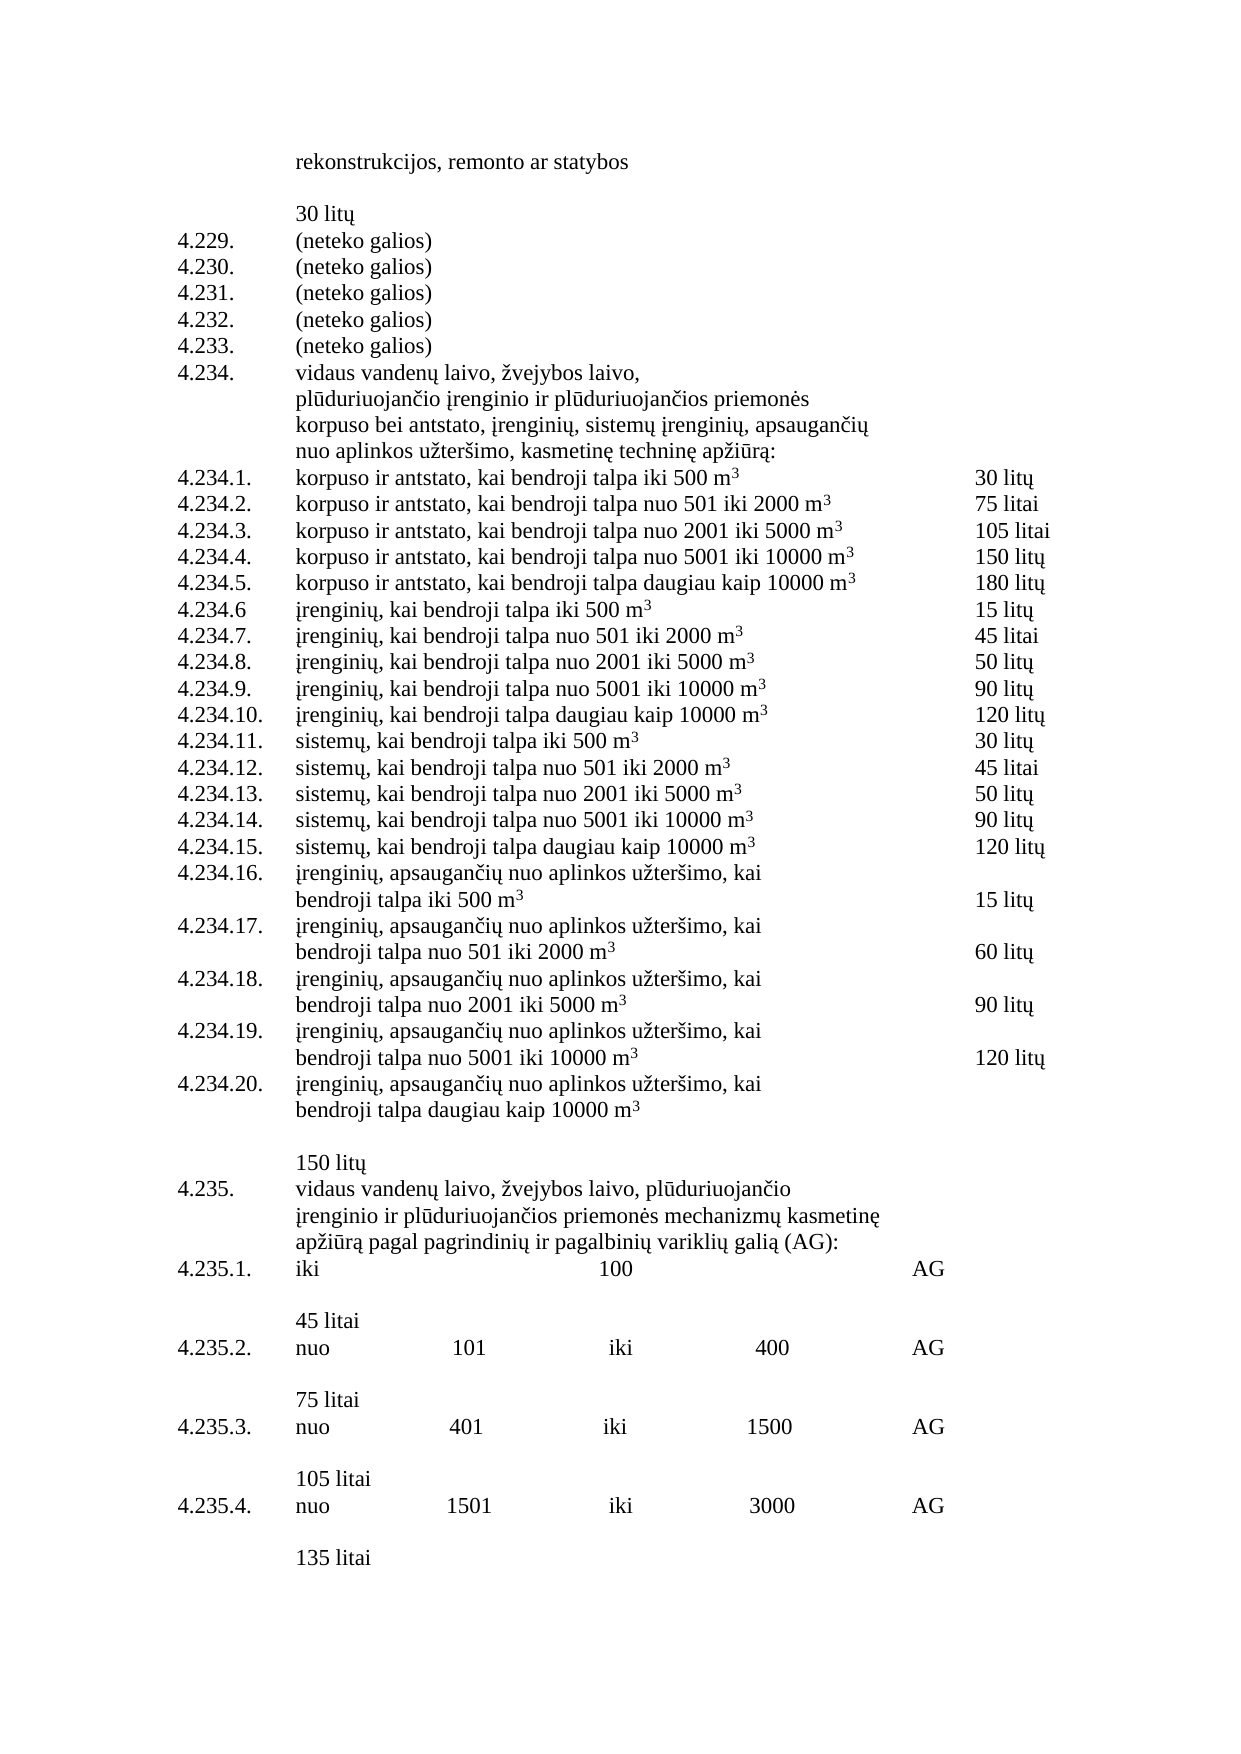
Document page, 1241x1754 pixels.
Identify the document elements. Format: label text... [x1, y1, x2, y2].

text 4.234.12. sistemų, kai bendroji talpa nuo 501 iki 2000 m3 45 litai [177, 754, 1122, 780]
text 4.234.2. korpuso ir antstato, kai bendroji talpa nuo 501 iki 2000 m3 75 litai [177, 490, 1122, 517]
text įrenginio ir plūduriuojančios priemonės mechanizmų kasmetinę [177, 1202, 1122, 1228]
text 4.229. (neteko galios) [177, 227, 945, 253]
text 4.234.5. korpuso ir antstato, kai bendroji talpa daugiau kaip 10000 m3 180 litų [177, 569, 1122, 596]
text 4.234.6 įrenginių, kai bendroji talpa iki 500 m3 15 litų [177, 596, 1122, 622]
text 4.234.16. įrenginių, apsaugančių nuo aplinkos užteršimo, kai [177, 859, 1122, 886]
text plūduriuojančio įrenginio ir plūduriuojančios priemonės [177, 385, 1122, 411]
text 4.233. (neteko galios) [177, 332, 945, 358]
text 4.234.10. įrenginių, kai bendroji talpa daugiau kaip 10000 m3 120 litų [177, 701, 1122, 727]
text 4.234.13. sistemų, kai bendroji talpa nuo 2001 iki 5000 m3 50 litų [177, 780, 1122, 807]
text bendroji talpa nuo 501 iki 2000 m3 60 litų [177, 938, 1122, 965]
text 4.234.17. įrenginių, apsaugančių nuo aplinkos užteršimo, kai [177, 912, 1122, 938]
text 4.231. (neteko galios) [177, 279, 945, 306]
text 4.234.3. korpuso ir antstato, kai bendroji talpa nuo 2001 iki 5000 m3 105 litai [177, 517, 1122, 543]
text bendroji talpa nuo 2001 iki 5000 m3 90 litų [177, 991, 1122, 1017]
text apžiūrą pagal pagrindinių ir pagalbinių variklių galią (AG): [295, 1228, 945, 1254]
text 4.234.9. įrenginių, kai bendroji talpa nuo 5001 iki 10000 m3 90 litų [177, 675, 1122, 701]
text rekonstrukcijos, remonto ar statybos 30 litų [295, 148, 945, 227]
text 4.234.15. sistemų, kai bendroji talpa daugiau kaip 10000 m3 120 litų [177, 833, 1122, 859]
text 4.235.1. iki 100 AG 45 litai [177, 1254, 945, 1334]
text 4.234.8. įrenginių, kai bendroji talpa nuo 2001 iki 5000 m3 50 litų [177, 648, 1122, 675]
text 4.234.19. įrenginių, apsaugančių nuo aplinkos užteršimo, kai [177, 1017, 1122, 1044]
text 4.235.2. nuo 101 iki 400 AG 75 litai [177, 1334, 945, 1413]
text 4.232. (neteko galios) [177, 306, 945, 332]
text nuo aplinkos užteršimo, kasmetinę techninę apžiūrą: [177, 438, 1122, 464]
text 4.234.18. įrenginių, apsaugančių nuo aplinkos užteršimo, kai [177, 965, 1122, 991]
text 4.234.1. korpuso ir antstato, kai bendroji talpa iki 500 m3 30 litų [177, 464, 1122, 490]
text bendroji talpa iki 500 m3 15 litų [177, 886, 1122, 912]
text 4.235.4. nuo 1501 iki 3000 AG 135 litai [177, 1492, 945, 1571]
text 4.234.11. sistemų, kai bendroji talpa iki 500 m3 30 litų [177, 727, 1122, 754]
text korpuso bei antstato, įrenginių, sistemų įrenginių, apsaugančių [177, 411, 1122, 438]
text bendroji talpa nuo 5001 iki 10000 m3 120 litų [177, 1044, 1122, 1070]
text 4.235. vidaus vandenų laivo, žvejybos laivo, plūduriuojančio [177, 1176, 1122, 1202]
text 4.234.7. įrenginių, kai bendroji talpa nuo 501 iki 2000 m3 45 litai [177, 622, 1122, 648]
text bendroji talpa daugiau kaip 10000 m3 150 litų [295, 1096, 945, 1176]
text 4.230. (neteko galios) [177, 253, 945, 279]
text 4.234.4. korpuso ir antstato, kai bendroji talpa nuo 5001 iki 10000 m3 150 litų [177, 543, 1122, 569]
text 4.234.14. sistemų, kai bendroji talpa nuo 5001 iki 10000 m3 90 litų [177, 807, 1122, 833]
text 4.234.20. įrenginių, apsaugančių nuo aplinkos užteršimo, kai [177, 1070, 1122, 1096]
text 4.234. vidaus vandenų laivo, žvejybos laivo, [177, 358, 1122, 385]
text 4.235.3. nuo 401 iki 1500 AG 105 litai [177, 1413, 945, 1492]
